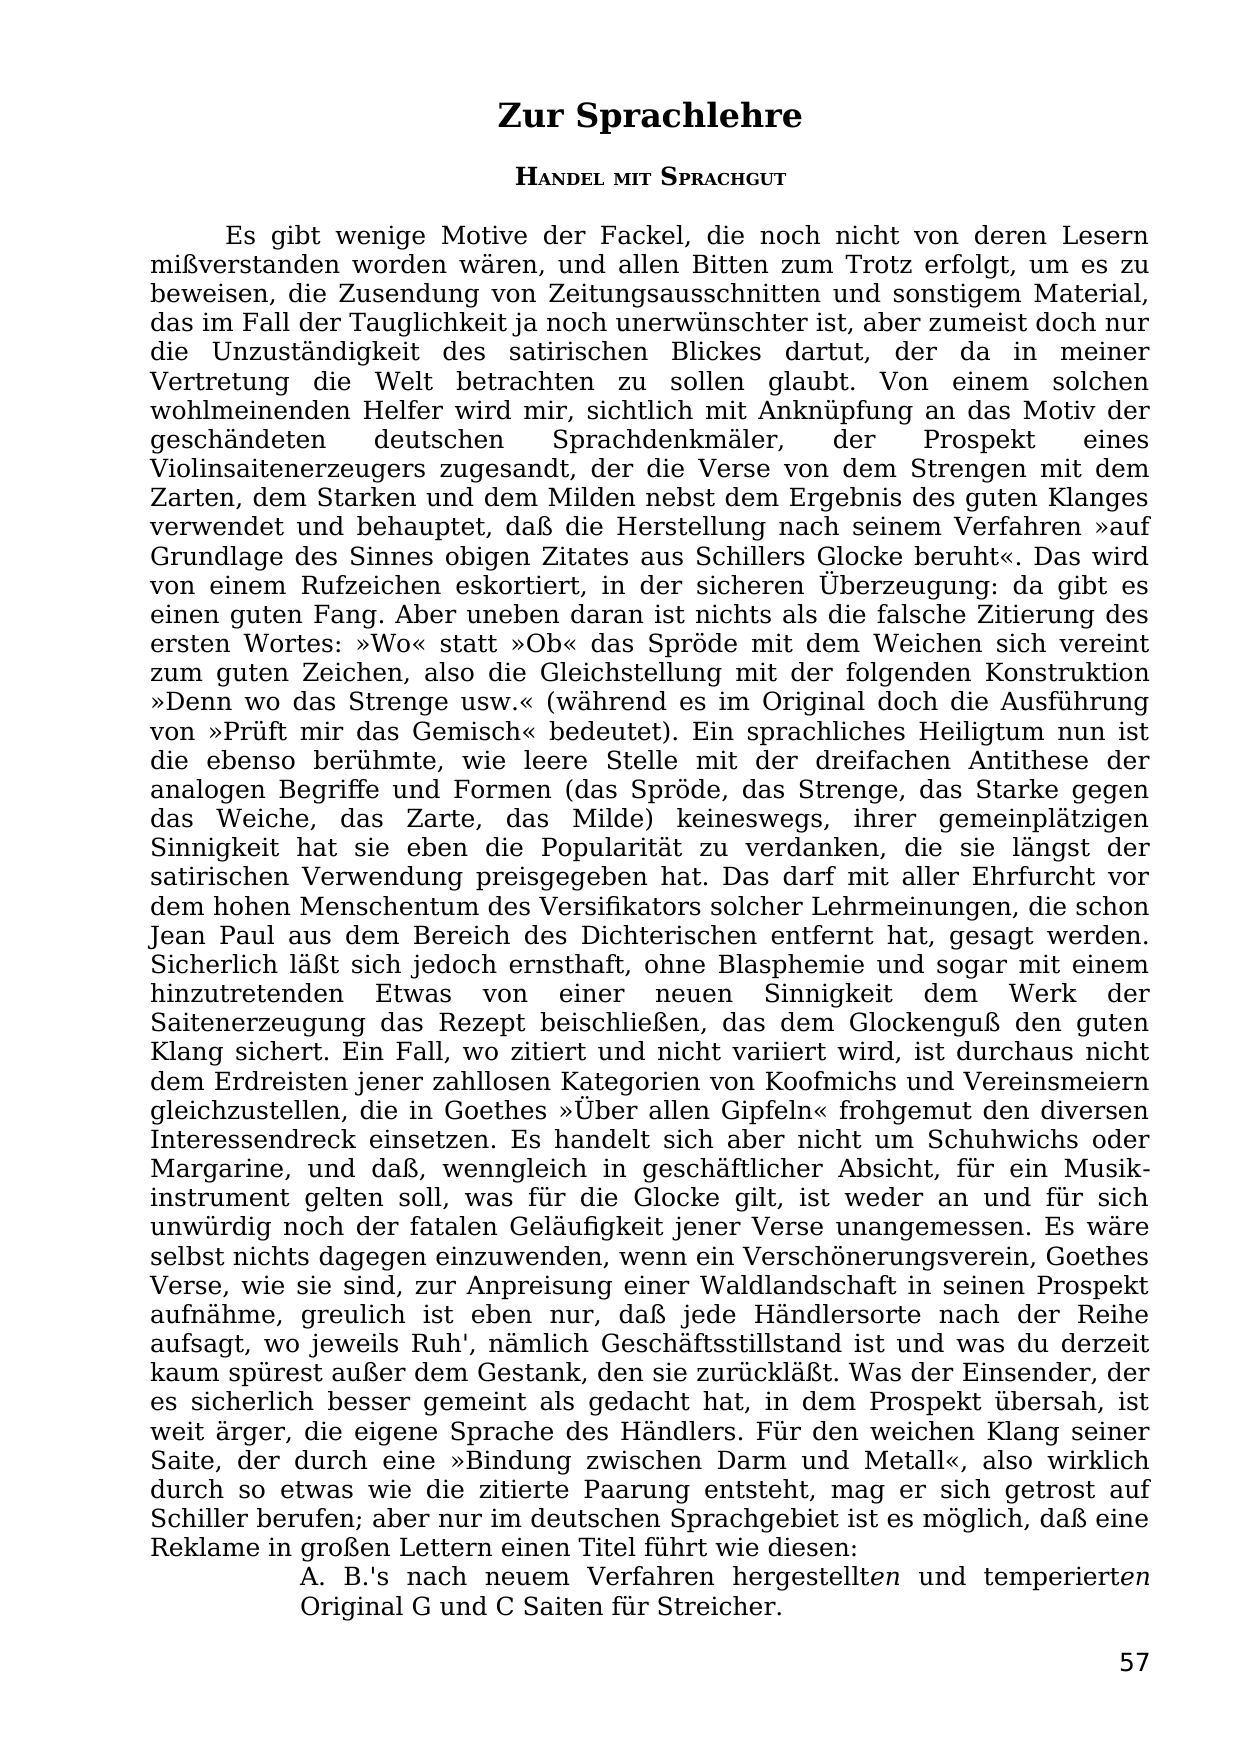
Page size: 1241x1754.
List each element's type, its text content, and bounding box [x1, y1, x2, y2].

text Zur Sprachlehre [150, 75, 1151, 135]
text Handel mit Sprachgut [150, 135, 1151, 192]
text A. B.'s nach neuem Verfahren hergestellten und temperierten Original G und C Saiten für Streicher. [300, 1562, 1151, 1621]
text Es gibt wenige Motive der Fackel, die noch nicht von deren Lesern mißverstanden worden wären, und allen Bitten zum Trotz erfolgt, um es zu beweisen, die Zusendung von Zeitungsausschnitten und sonstigem Material, das im Fall der Tauglichkeit ja noch unerwünschter ist, aber zumeist doch nur die Unzuständigkeit des satirischen Blickes dartut, der da in meiner Vertretung die Welt betrachten zu sollen glaubt. Von einem solchen wohlmeinenden Helfer wird mir, sichtlich mit Anknüpfung an das Motiv der geschändeten deutschen Sprachdenkmäler, der Prospekt eines Violinsaitenerzeugers zugesandt, der die Verse von dem Strengen mit dem Zarten, dem Starken und dem Milden nebst dem Ergebnis des guten Klanges verwendet und behauptet, daß die Herstellung nach seinem Verfahren »auf Grundlage des Sinnes obigen Zitates aus Schillers Glocke beruht«. Das wird von einem Rufzeichen eskortiert, in der sicheren Überzeugung: da gibt es einen guten Fang. Aber uneben daran ist nichts als die falsche Zitierung des ersten Wortes: »Wo« statt »Ob« das Spröde mit dem Weichen sich vereint zum guten Zeichen, also die Gleichstellung mit der folgenden Konstruktion »Denn wo das Strenge usw.« (während es im Original doch die Ausführung von »Prüft mir das Gemisch« bedeutet). Ein sprachliches Heiligtum nun ist die ebenso berühmte, wie leere Stelle mit der dreifachen Antithese der analogen Begriffe und Formen (das Spröde, das Strenge, das Starke gegen das Weiche, das Zarte, das Milde) keineswegs, ihrer gemeinplätzigen Sinnigkeit hat sie eben die Popularität zu verdanken, die sie längst der satirischen Verwendung preisgegeben hat. Das darf mit aller Ehrfurcht vor dem hohen Menschentum des Versifikators solcher Lehrmeinungen, die schon Jean Paul aus dem Bereich des Dichterischen entfernt hat, gesagt werden. Sicherlich läßt sich jedoch ernsthaft, ohne Blasphemie und sogar mit einem hinzutretenden Etwas von einer neuen Sinnigkeit dem Werk der Saitenerzeugung das Rezept beischließen, das dem Glockenguß den guten Klang sichert. Ein Fall, wo zitiert und nicht variiert wird, ist durchaus nicht dem Erdreisten jener zahllosen Kategorien von Koofmichs und Vereinsmeiern gleichzustellen, die in Goethes »Über allen Gipfeln« frohgemut den diversen Interessendreck einsetzen. Es handelt sich aber nicht um Schuhwichs oder Margarine, und daß, wenngleich in geschäftlicher Absicht, für ein Musik­instrument gelten soll, was für die Glocke gilt, ist weder an und für sich unwürdig noch der fatalen Geläufigkeit jener Verse unangemessen. Es wäre selbst nichts dagegen einzuwenden, wenn ein Verschönerungsverein, Goethes Verse, wie sie sind, zur Anpreisung einer Waldlandschaft in seinen Prospekt aufnähme, greulich ist eben nur, daß jede Händlersorte nach der Reihe aufsagt, wo jeweils Ruh', nämlich Geschäftsstillstand ist und was du derzeit kaum spürest außer dem Gestank, den sie zurückläßt. Was der Einsender, der es sicherlich besser gemeint als gedacht hat, in dem Prospekt übersah, ist weit ärger, die eigene Sprache des Händlers. Für den weichen Klang seiner Saite, der durch eine »Bindung zwischen Darm und Metall«, also wirklich durch so etwas wie die zitierte Paarung entsteht, mag er sich getrost auf Schiller berufen; aber nur im deutschen Sprachgebiet ist es möglich, daß eine Reklame in großen Lettern einen Titel führt wie diesen: [150, 221, 1151, 1562]
